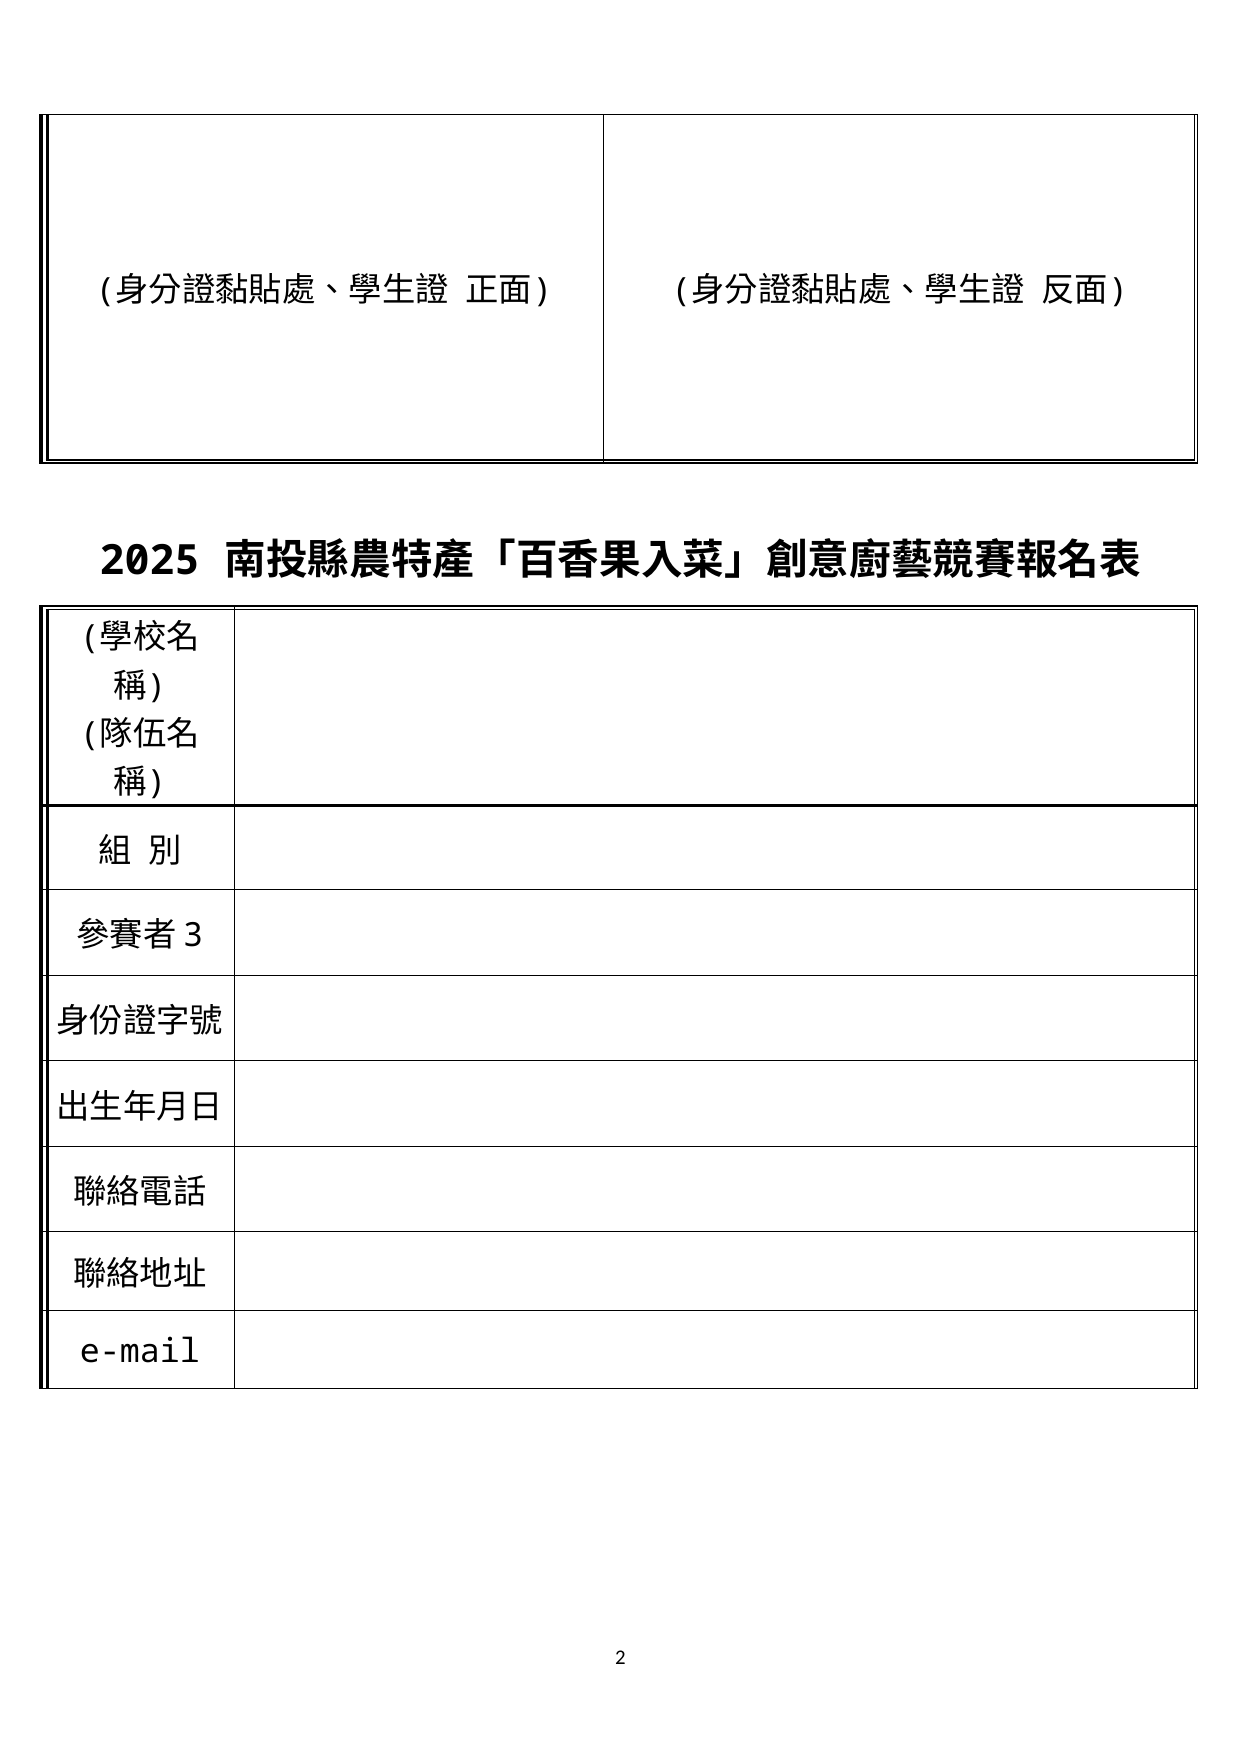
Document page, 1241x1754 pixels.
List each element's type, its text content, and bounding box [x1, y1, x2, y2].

table_cell 身份證字號 [49, 976, 75, 1060]
table_header (學校名稱) (隊伍名稱) [49, 610, 75, 804]
table_header [1166, 610, 1194, 804]
table_cell 聯絡電話 [49, 1147, 75, 1231]
table_cell 出生年月日 [49, 1061, 75, 1146]
table_cell [1166, 890, 1194, 974]
table_cell [1166, 1232, 1194, 1310]
table_cell e-mail [49, 1311, 75, 1388]
table_cell 組 別 [49, 807, 75, 889]
table_cell [1166, 1061, 1194, 1146]
table_cell 參賽者3 [49, 890, 75, 974]
table_cell (身分證黏貼處、學生證 反面) [604, 115, 1194, 459]
table_cell [1166, 1147, 1194, 1231]
table_cell (身分證黏貼處、學生證 正面) [49, 115, 603, 459]
table_cell [1166, 1311, 1194, 1388]
table_cell 聯絡地址 [49, 1232, 75, 1310]
table_cell [1166, 807, 1194, 889]
table_cell [1166, 976, 1194, 1060]
